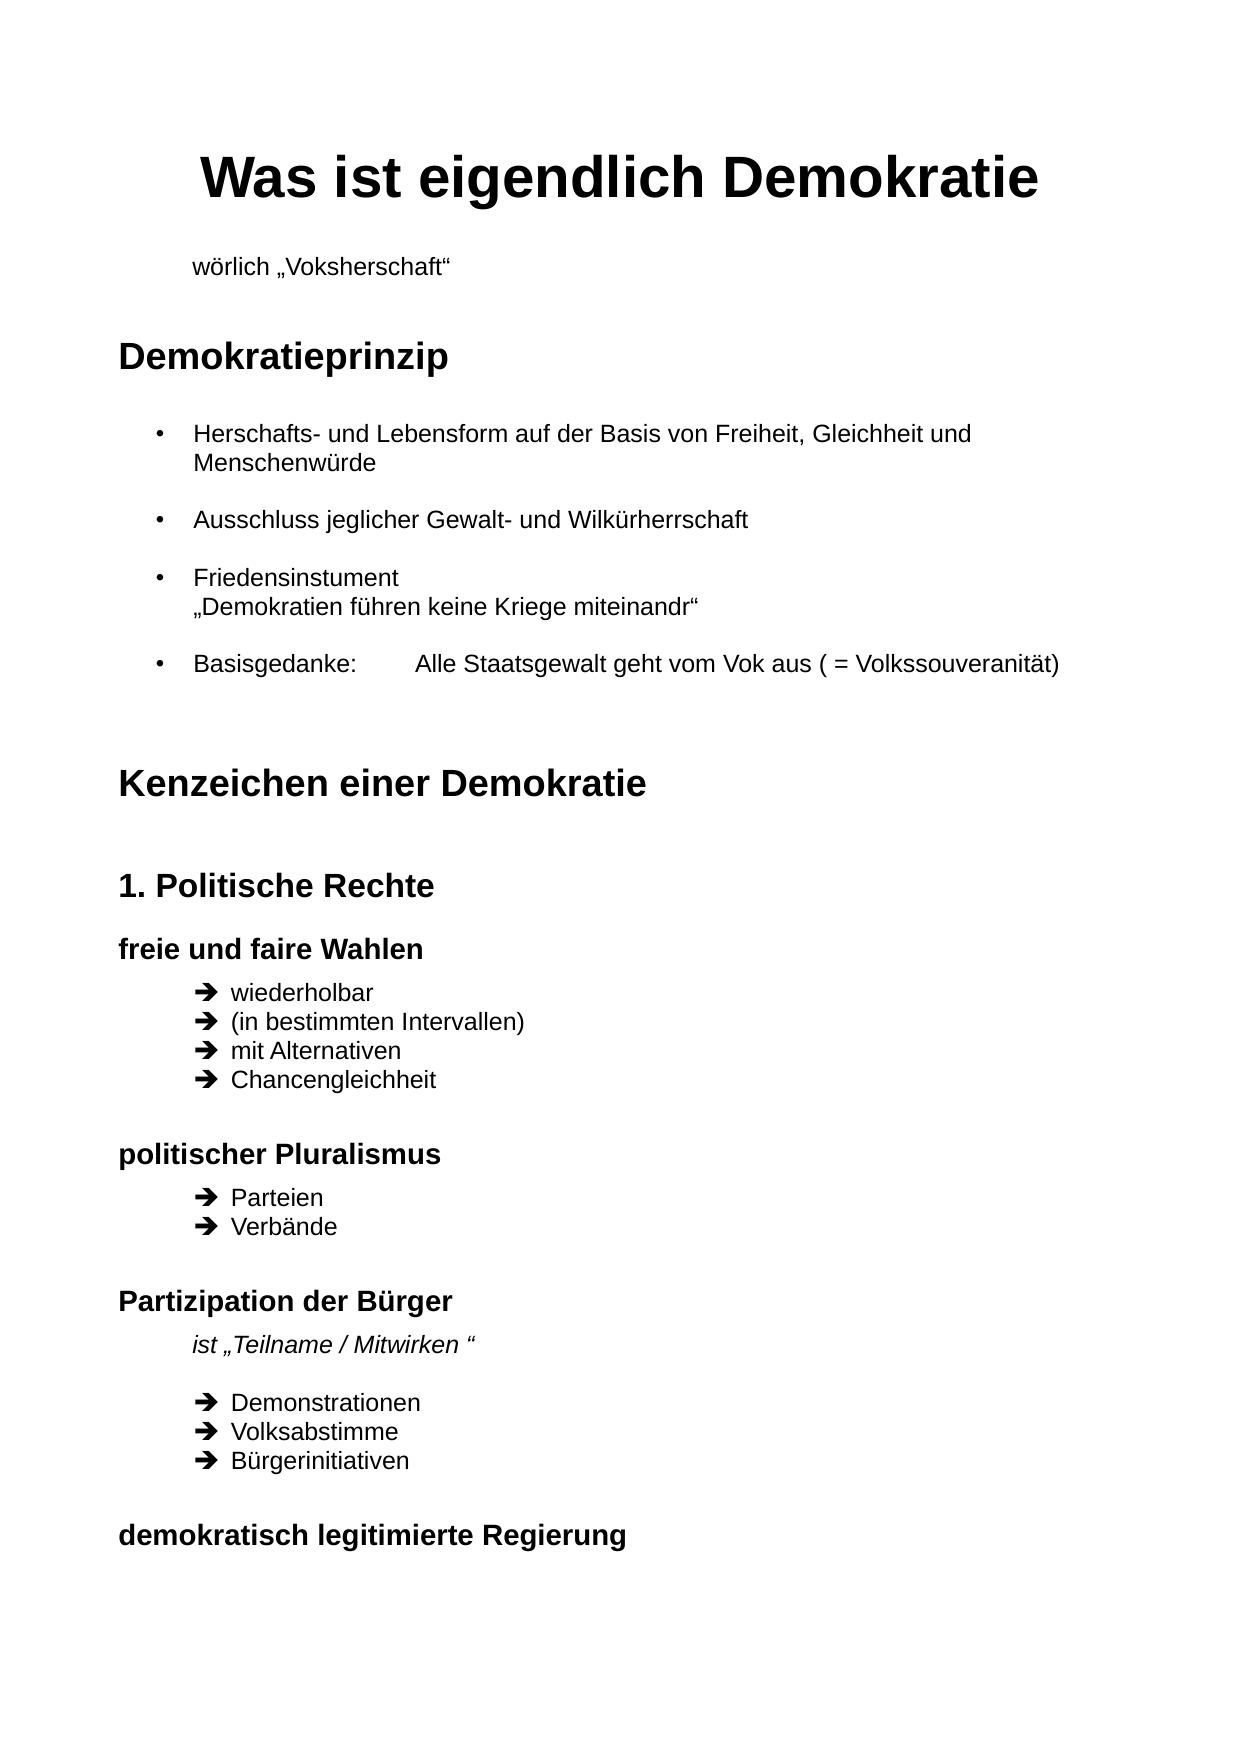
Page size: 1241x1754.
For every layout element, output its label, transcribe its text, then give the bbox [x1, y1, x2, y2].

subtitle demokratisch legitimierte Regierung [118, 1518, 1122, 1552]
list wiederholbar [193, 978, 1122, 1007]
list Volksabstimme [193, 1417, 1122, 1446]
subtitle politischer Pluralismus [118, 1137, 1122, 1171]
list Verbände [193, 1212, 1122, 1241]
list Basisgedanke: Alle Staatsgewalt geht vom Vok aus ( = Volkssouveranität) [156, 649, 1122, 678]
text wörlich „Voksherschaft“ [118, 251, 1122, 280]
subtitle Kenzeichen einer Demokratie [118, 761, 1122, 804]
list Bürgerinitiativen [193, 1446, 1122, 1474]
list Friedensinstument [156, 563, 1122, 592]
list Parteien [193, 1183, 1122, 1212]
list Ausschluss jeglicher Gewalt- und Wilkürherrschaft [156, 505, 1122, 534]
list (in bestimmten Intervallen) [193, 1007, 1122, 1036]
list Herschafts- und Lebensform auf der Basis von Freiheit, Gleichheit und Menschenwürde [156, 419, 1122, 476]
subtitle freie und faire Wahlen [118, 932, 1122, 966]
subtitle Demokratieprinzip [118, 334, 1122, 378]
list Chancengleichheit [193, 1065, 1122, 1094]
subtitle Partizipation der Bürger [118, 1284, 1122, 1318]
list „Demokratien führen keine Kriege miteinandr“ [156, 592, 1122, 620]
list mit Alternativen [193, 1036, 1122, 1065]
subtitle 1. Politische Rechte [118, 866, 1122, 905]
list Demonstrationen [193, 1388, 1122, 1417]
text ist „Teilname / Mitwirken “ [118, 1331, 1122, 1359]
title Was ist eigendlich Demokratie [118, 143, 1122, 210]
